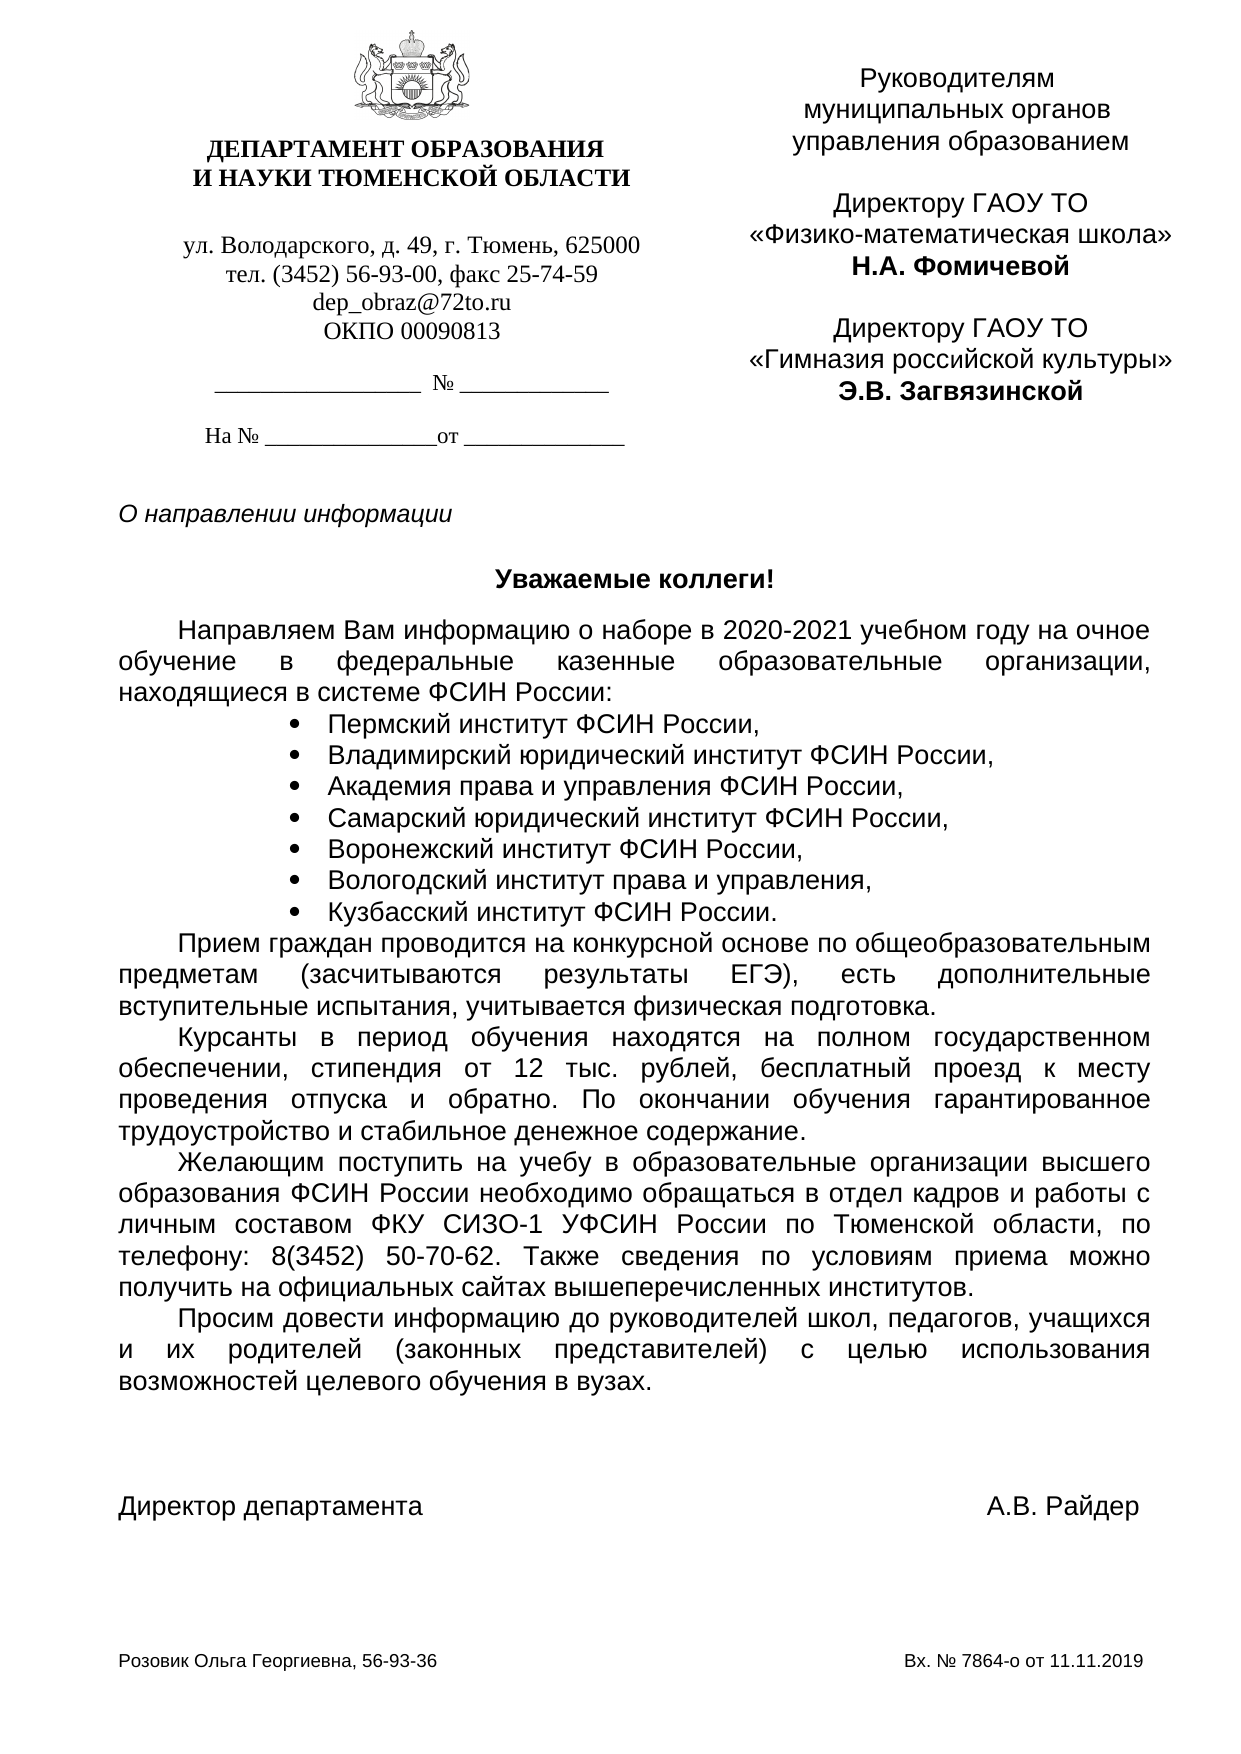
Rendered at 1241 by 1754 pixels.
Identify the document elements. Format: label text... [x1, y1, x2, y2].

text управления образованием [742, 124, 1179, 156]
text Просим довести информацию до руководителей школ, педагогов, учащихся и их родителей (законных представителей) с целью использования возможностей целевого обучения в вузах. [118, 1302, 1152, 1396]
text Директору ГАОУ ТО [742, 187, 1179, 218]
text dep_obraz@72to.ru [112, 287, 711, 316]
text ОКПО 00090813 [112, 316, 711, 345]
text Розовик Ольга Георгиевна, 56-93-36 Вх. № 7864-о от 11.11.2019 [118, 1644, 1152, 1673]
text Н.А. Фомичевой [742, 249, 1179, 281]
list Кузбасский институт ФСИН России. [290, 896, 1152, 927]
text Э.В. Загвязинской [742, 374, 1179, 406]
list Самарский юридический институт ФСИН России, [290, 802, 1152, 833]
list Вологодский институт права и управления, [290, 864, 1152, 896]
list Академия права и управления ФСИН России, [290, 770, 1152, 802]
text ул. Володарского, д. 49, г. Тюмень, 625000 [112, 230, 711, 259]
text О направлении информации [118, 499, 1152, 528]
text Прием граждан проводится на конкурсной основе по общеобразовательным предметам (засчитываются результаты ЕГЭ), есть дополнительные вступительные испытания, учитывается физическая подготовка. [118, 927, 1152, 1021]
subtitle На № _______________от ______________ [112, 422, 711, 448]
text __________________ № _____________ [112, 369, 711, 395]
text «Физико-математическая школа» [742, 218, 1179, 249]
list Пермский институт ФСИН России, [290, 708, 1152, 739]
text ДЕПАРТАМЕНТ ОБРАЗОВАНИЯ И НАУКИ ТЮМЕНСКОЙ ОБЛАСТИ [112, 134, 711, 192]
text муниципальных органов [742, 93, 1179, 124]
text Курсанты в период обучения находятся на полном государственном обеспечении, стипендия от 12 тыс. рублей, бесплатный проезд к месту проведения отпуска и обратно. По окончании обучения гарантированное трудоустройство и стабильное денежное содержание. [118, 1021, 1152, 1146]
text Директору ГАОУ ТО [742, 312, 1179, 343]
text тел. (3452) 56-93-00, факс 25-74-59 [112, 259, 711, 287]
text «Гимназия российской культуры» [742, 343, 1179, 374]
list Воронежский институт ФСИН России, [290, 833, 1152, 864]
list Владимирский юридический институт ФСИН России, [290, 739, 1152, 770]
text Уважаемые коллеги! [118, 563, 1152, 595]
text Директор департамента А.В. Райдер [118, 1489, 1152, 1521]
text Направляем Вам информацию о наборе в 2020-2021 учебном году на очное обучение в федеральные казенные образовательные организации, находящиеся в системе ФСИН России: [118, 614, 1152, 708]
text Желающим поступить на учебу в образовательные организации высшего образования ФСИН России необходимо обращаться в отдел кадров и работы с личным составом ФКУ СИЗО-1 УФСИН России по Тюменской области, по телефону: 8(3452) 50-70-62. Также сведения по условиям приема можно получить на официальных сайтах вышеперечисленных институтов. [118, 1146, 1152, 1302]
text Руководителям [742, 62, 1179, 93]
